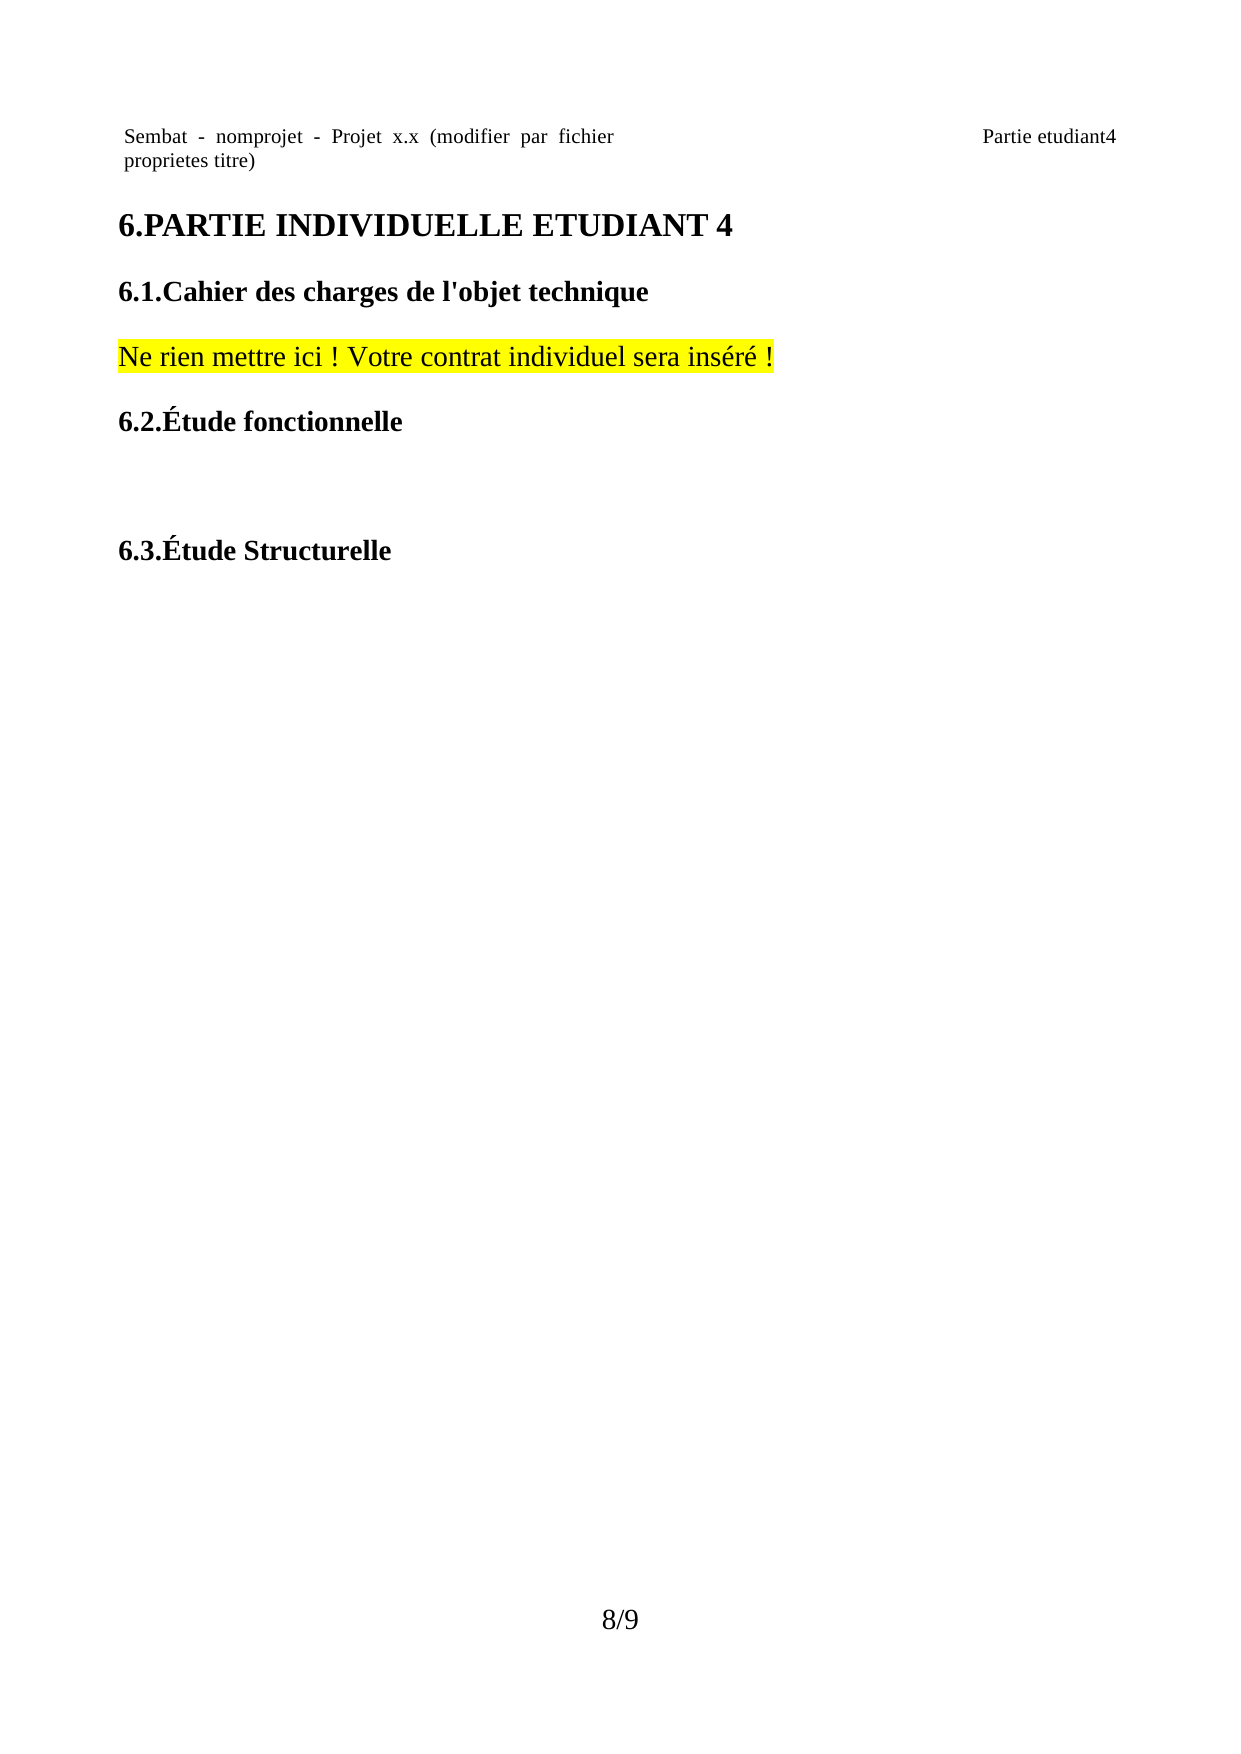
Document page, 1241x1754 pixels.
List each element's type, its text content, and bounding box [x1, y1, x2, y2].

subtitle Cahier des charges de l'objet technique [118, 274, 1122, 308]
text Ne rien mettre ici ! Votre contrat individuel sera inséré ! [118, 339, 1122, 373]
subtitle Partie individuelle etudiant 4 [118, 205, 1122, 243]
subtitle Étude Structurelle [118, 534, 1122, 567]
subtitle Étude fonctionnelle [118, 404, 1122, 438]
